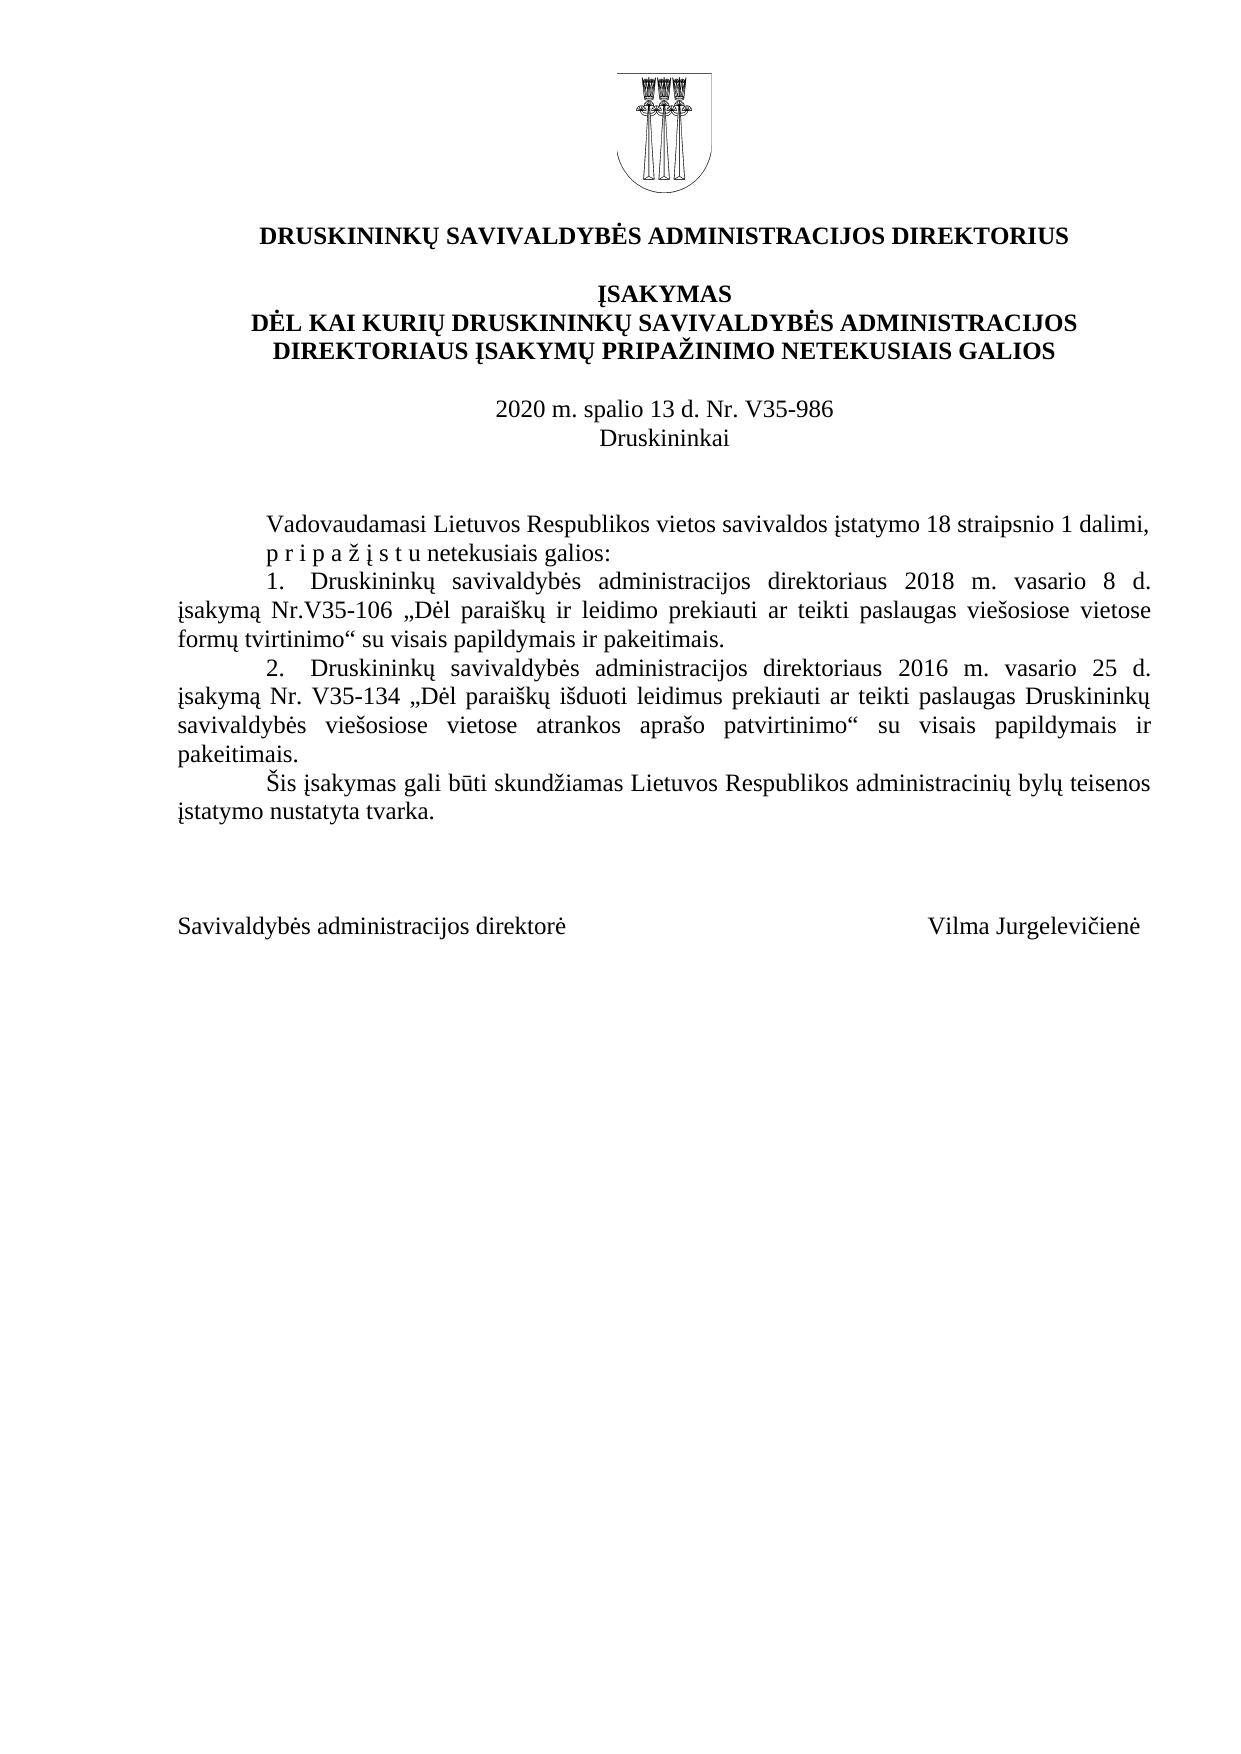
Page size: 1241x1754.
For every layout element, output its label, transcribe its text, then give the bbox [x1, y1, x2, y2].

text 2. Druskininkų savivaldybės administracijos direktoriaus 2016 m. vasario 25 d. įsakymą Nr. V35-134 „Dėl paraiškų išduoti leidimus prekiauti ar teikti paslaugas Druskininkų savivaldybės viešosiose vietose atrankos aprašo patvirtinimo“ su visais papildymais ir pakeitimais. [177, 653, 1152, 768]
text p r i p a ž į s t u netekusiais galios: [177, 538, 1152, 566]
text Druskininkai [177, 423, 1152, 451]
text Vadovaudamasi Lietuvos Respublikos vietos savivaldos įstatymo 18 straipsnio 1 dalimi, [177, 509, 1152, 538]
text Savivaldybės administracijos direktorė Vilma Jurgelevičienė [177, 911, 1152, 940]
text 1. Druskininkų savivaldybės administracijos direktoriaus 2018 m. vasario 8 d. įsakymą Nr.V35-106 „Dėl paraiškų ir leidimo prekiauti ar teikti paslaugas viešosiose vietose formų tvirtinimo“ su visais papildymais ir pakeitimais. [177, 566, 1152, 653]
text ĮSAKYMAS [177, 279, 1152, 308]
text 2020 m. spalio 13 d. Nr. V35-986 [177, 394, 1152, 423]
text DĖL KAI KURIŲ DRUSKININKŲ SAVIVALDYBĖS ADMINISTRACIJOS DIREKTORIAUS ĮSAKYMŲ PRIPAŽINIMO NETEKUSIAIS GALIOS [177, 308, 1152, 365]
text DRUSKININKŲ SAVIVALDYBĖS ADMINISTRACIJOS DIREKTORIUS [177, 221, 1152, 250]
text Šis įsakymas gali būti skundžiamas Lietuvos Respublikos administracinių bylų teisenos įstatymo nustatyta tvarka. [177, 768, 1152, 825]
